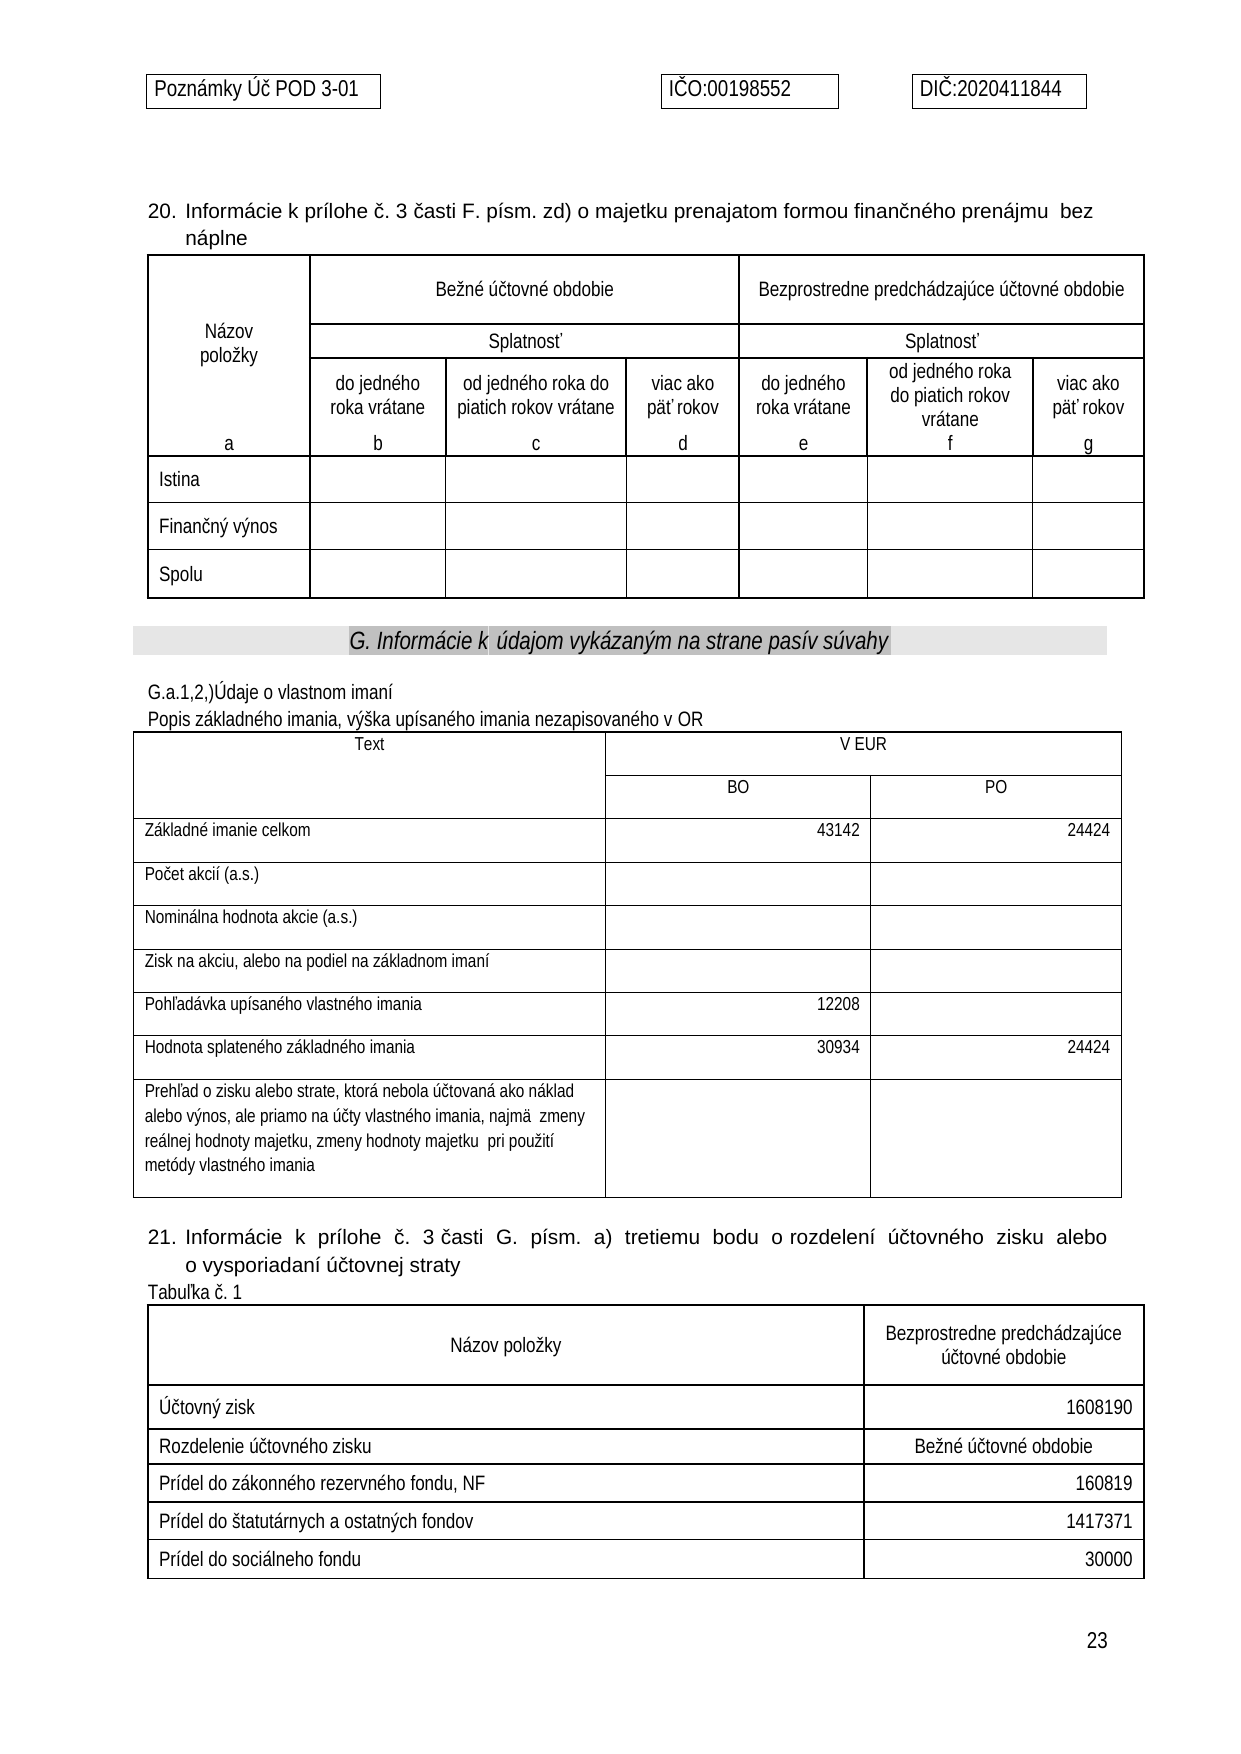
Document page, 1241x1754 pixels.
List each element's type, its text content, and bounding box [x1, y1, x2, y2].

table_header Bezprostredne predchádzajúce účtovné obdobie [740, 256, 1143, 322]
table_cell d [627, 431, 738, 455]
table_cell Prídel do štatutárnych a ostatných fondov [149, 1503, 863, 1539]
table_cell 1608190 [865, 1386, 1143, 1428]
table_cell Prídel do zákonného rezervného fondu, NF [149, 1465, 863, 1501]
table_cell Spolu [149, 550, 309, 597]
title Informácie k prílohe č. 3 časti F. písm. zd) o majetku prenajatom formou finančného prenájmu bez náplne [148, 199, 1107, 250]
table_cell [871, 950, 1121, 992]
table_cell [627, 457, 738, 502]
table_cell c [447, 431, 625, 455]
text Popis základného imania, výška upísaného imania nezapisovaného v OR [148, 707, 1107, 731]
table_cell [871, 906, 1121, 948]
table_cell Splatnosť [311, 325, 738, 357]
table_cell [740, 550, 867, 597]
table_header Názov položky [149, 256, 309, 431]
table_cell [1033, 457, 1143, 502]
table_cell [311, 457, 445, 502]
table_header Bezprostredne predchádzajúce účtovné obdobie [865, 1306, 1143, 1384]
table_cell Hodnota splateného základného imania [134, 1036, 605, 1079]
text Tabuľka č. 1 [148, 1280, 1107, 1304]
text G. Informácie k údajom vykázaným na strane pasív súvahy [133, 626, 1107, 655]
table_cell Základné imanie celkom [134, 819, 605, 862]
table_cell [868, 457, 1032, 502]
table_cell PO [871, 776, 1121, 818]
table_header Názov položky [149, 1306, 863, 1384]
table_cell do jedného roka vrátane [311, 359, 445, 431]
table_cell Rozdelenie účtovného zisku [149, 1430, 863, 1462]
table_cell 1417371 [865, 1503, 1143, 1539]
table_cell [1033, 503, 1143, 549]
table_cell od jedného roka do piatich rokov vrátane [868, 359, 1032, 431]
table_cell Pohľadávka upísaného vlastného imania [134, 993, 605, 1035]
table_cell [868, 503, 1032, 549]
table_cell [606, 950, 870, 992]
table_cell [606, 1080, 870, 1197]
table_cell [740, 503, 867, 549]
table_cell 43142 [606, 819, 870, 862]
table_cell [871, 863, 1121, 905]
table_cell [868, 550, 1032, 597]
table_cell [606, 863, 870, 905]
table_cell a [149, 431, 309, 455]
table_cell Zisk na akciu, alebo na podiel na základnom imaní [134, 950, 605, 992]
table_cell do jedného roka vrátane [740, 359, 866, 431]
table_cell [627, 550, 738, 597]
table_cell [606, 906, 870, 948]
table_cell Finančný výnos [149, 503, 309, 549]
title Informácie k prílohe č. 3 časti G. písm. a) tretiemu bodu o rozdelení účtovného zisku alebo o vysporiadaní účtovnej straty [148, 1225, 1107, 1277]
table_cell 30934 [606, 1036, 870, 1079]
table_cell [446, 457, 626, 502]
table_cell od jedného roka do piatich rokov vrátane [447, 359, 625, 431]
table_cell 160819 [865, 1465, 1143, 1501]
table_cell [627, 503, 738, 549]
table_cell 24424 [871, 1036, 1121, 1079]
text G.a.1,2,)Údaje o vlastnom imaní [148, 680, 1107, 704]
table_header Text [134, 733, 605, 818]
table_cell f [868, 431, 1032, 455]
table_header Bežné účtovné obdobie [311, 256, 738, 322]
table_cell Účtovný zisk [149, 1386, 863, 1428]
table_cell [871, 1080, 1121, 1197]
table_cell BO [606, 776, 870, 818]
table_cell 24424 [871, 819, 1121, 862]
table_cell [311, 550, 445, 597]
table_cell g [1034, 431, 1143, 455]
table_cell viac ako päť rokov [627, 359, 738, 431]
table_cell Bežné účtovné obdobie [865, 1430, 1143, 1462]
table_cell Splatnosť [740, 325, 1143, 357]
table_cell Prídel do sociálneho fondu [149, 1540, 863, 1578]
table_cell e [740, 431, 866, 455]
table_cell Istina [149, 457, 309, 502]
table_cell viac ako päť rokov [1034, 359, 1143, 431]
table_cell [446, 550, 626, 597]
table_cell 12208 [606, 993, 870, 1035]
table_cell b [311, 431, 445, 455]
table_cell [871, 993, 1121, 1035]
table_cell Prehľad o zisku alebo strate, ktorá nebola účtovaná ako náklad alebo výnos, ale priamo na účty vlastného imania, najmä zmeny reálnej hodnoty majetku, zmeny hodnoty majetku pri použití metódy vlastného imania [134, 1080, 605, 1197]
table_cell Nominálna hodnota akcie (a.s.) [134, 906, 605, 948]
table_cell Počet akcií (a.s.) [134, 863, 605, 905]
table_cell [740, 457, 867, 502]
table_header V EUR [606, 733, 1121, 775]
table_cell 30000 [865, 1540, 1143, 1578]
table_cell [446, 503, 626, 549]
table_cell [1033, 550, 1143, 597]
table_cell [311, 503, 445, 549]
